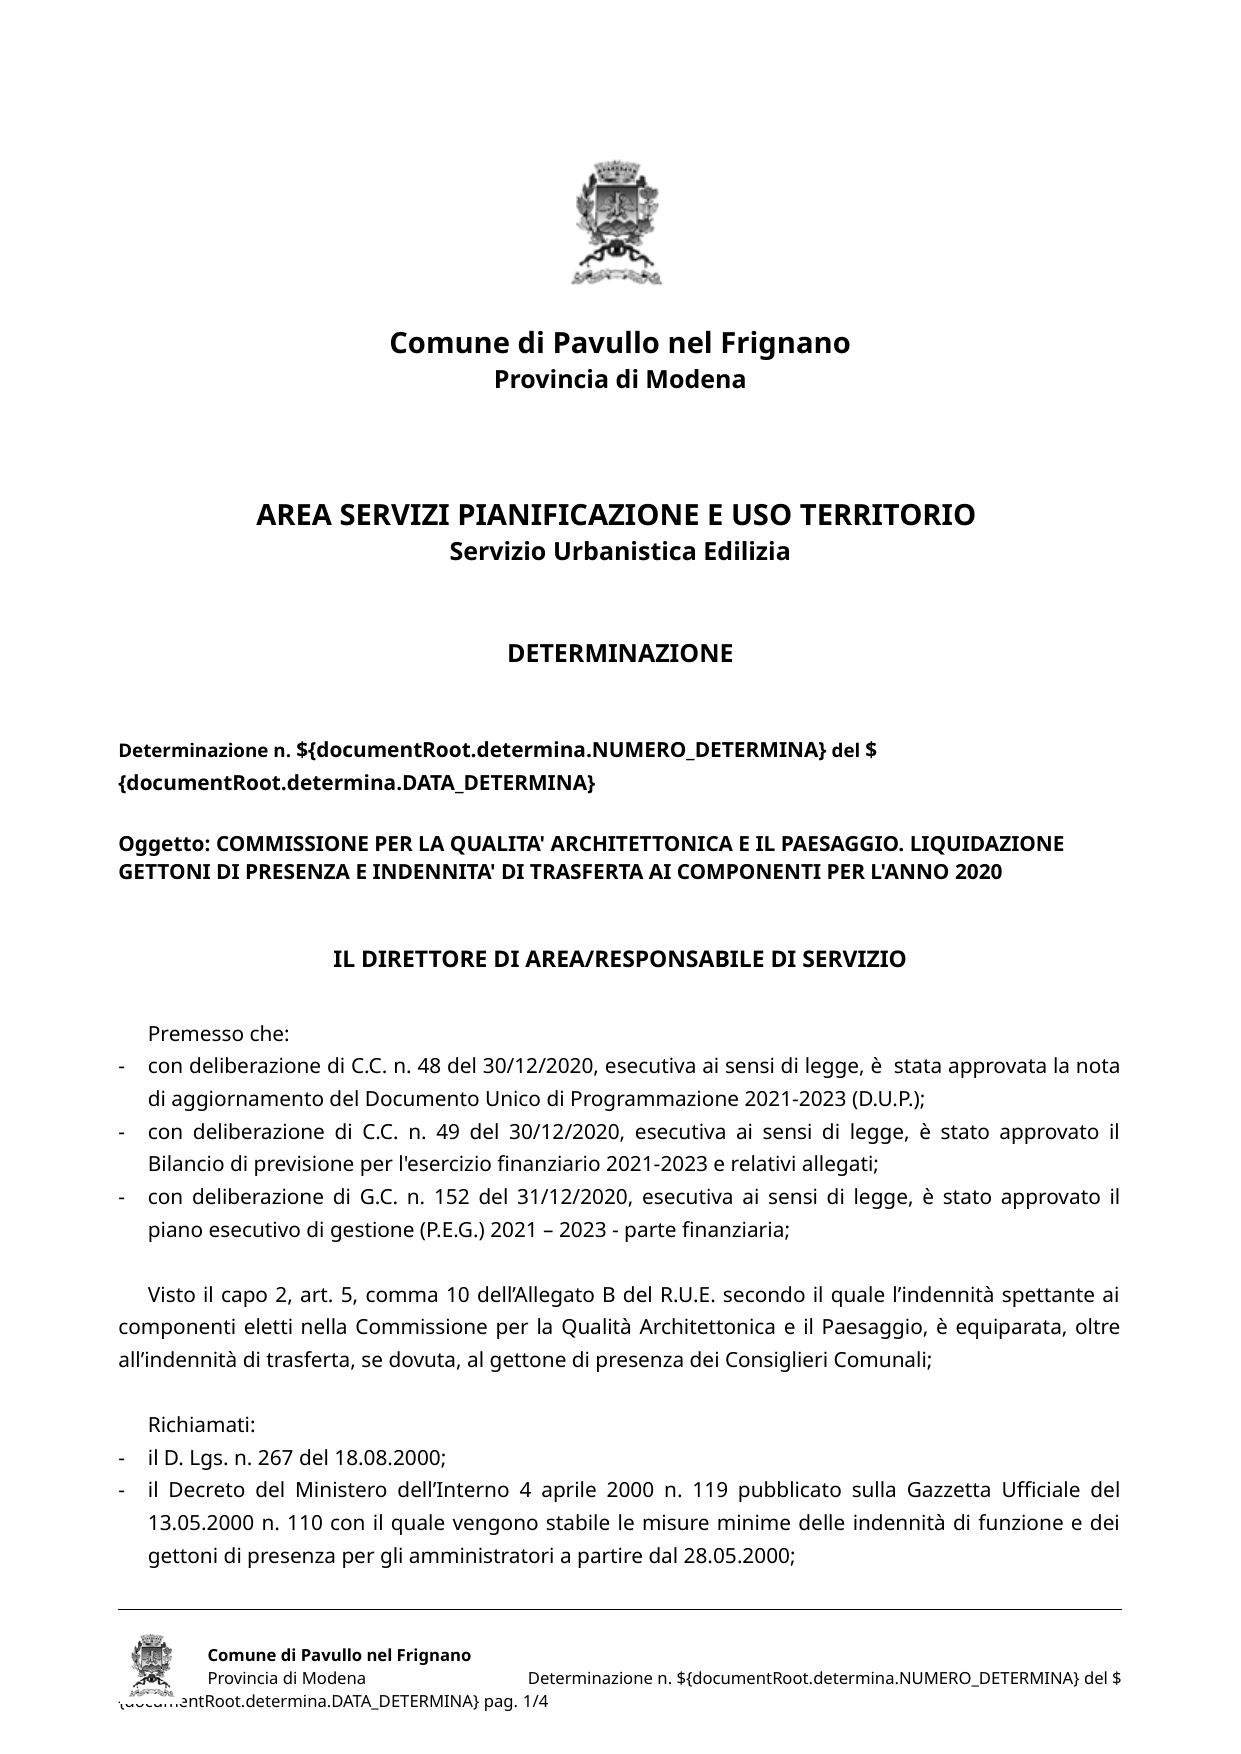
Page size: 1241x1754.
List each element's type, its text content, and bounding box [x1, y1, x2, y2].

picture [546, 152, 695, 289]
text Oggetto: COMMISSIONE PER LA QUALITA' ARCHITETTONICA E IL PAESAGGIO. LIQUIDAZIONE GETTONI DI PRESENZA E INDENNITA' DI TRASFERTA AI COMPONENTI PER L'ANNO 2020 [118, 829, 1122, 886]
list con deliberazione di C.C. n. 48 del 30/12/2020, esecutiva ai sensi di legge, è stata approvata la nota di aggiornamento del Documento Unico di Programmazione 2021-2023 (D.U.P.); [118, 1052, 1122, 1113]
text IL DIRETTORE DI AREA/RESPONSABILE DI SERVIZIO [118, 943, 1122, 974]
text Servizio Urbanistica Edilizia [118, 533, 1122, 568]
picture [120, 1631, 183, 1704]
list con deliberazione di G.C. n. 152 del 31/12/2020, esecutiva ai sensi di legge, è stato approvato il piano esecutivo di gestione (P.E.G.) 2021 – 2023 - parte finanziaria; [118, 1182, 1122, 1243]
text AREA SERVIZI PIANIFICAZIONE E USO TERRITORIO [118, 494, 1122, 533]
list il Decreto del Ministero dell’Interno 4 aprile 2000 n. 119 pubblicato sulla Gazzetta Ufficiale del 13.05.2000 n. 110 con il quale vengono stabile le misure minime delle indennità di funzione e dei gettoni di presenza per gli amministratori a partire dal 28.05.2000; [118, 1476, 1122, 1569]
text Determinazione n. ${documentRoot.determina.NUMERO_DETERMINA} del ${documentRoot.determina.DATA_DETERMINA} [118, 735, 1122, 796]
text Premesso che: [118, 1019, 1122, 1047]
list il D. Lgs. n. 267 del 18.08.2000; [118, 1443, 1122, 1471]
text Richiamati: [118, 1410, 1122, 1439]
list con deliberazione di C.C. n. 49 del 30/12/2020, esecutiva ai sensi di legge, è stato approvato il Bilancio di previsione per l'esercizio finanziario 2021-2023 e relativi allegati; [118, 1117, 1122, 1178]
text Visto il capo 2, art. 5, comma 10 dell’Allegato B del R.U.E. secondo il quale l’indennità spettante ai componenti eletti nella Commissione per la Qualità Architettonica e il Paesaggio, è equiparata, oltre all’indennità di trasferta, se dovuta, al gettone di presenza dei Consiglieri Comunali; [118, 1280, 1122, 1373]
text DETERMINAZIONE [118, 636, 1122, 670]
